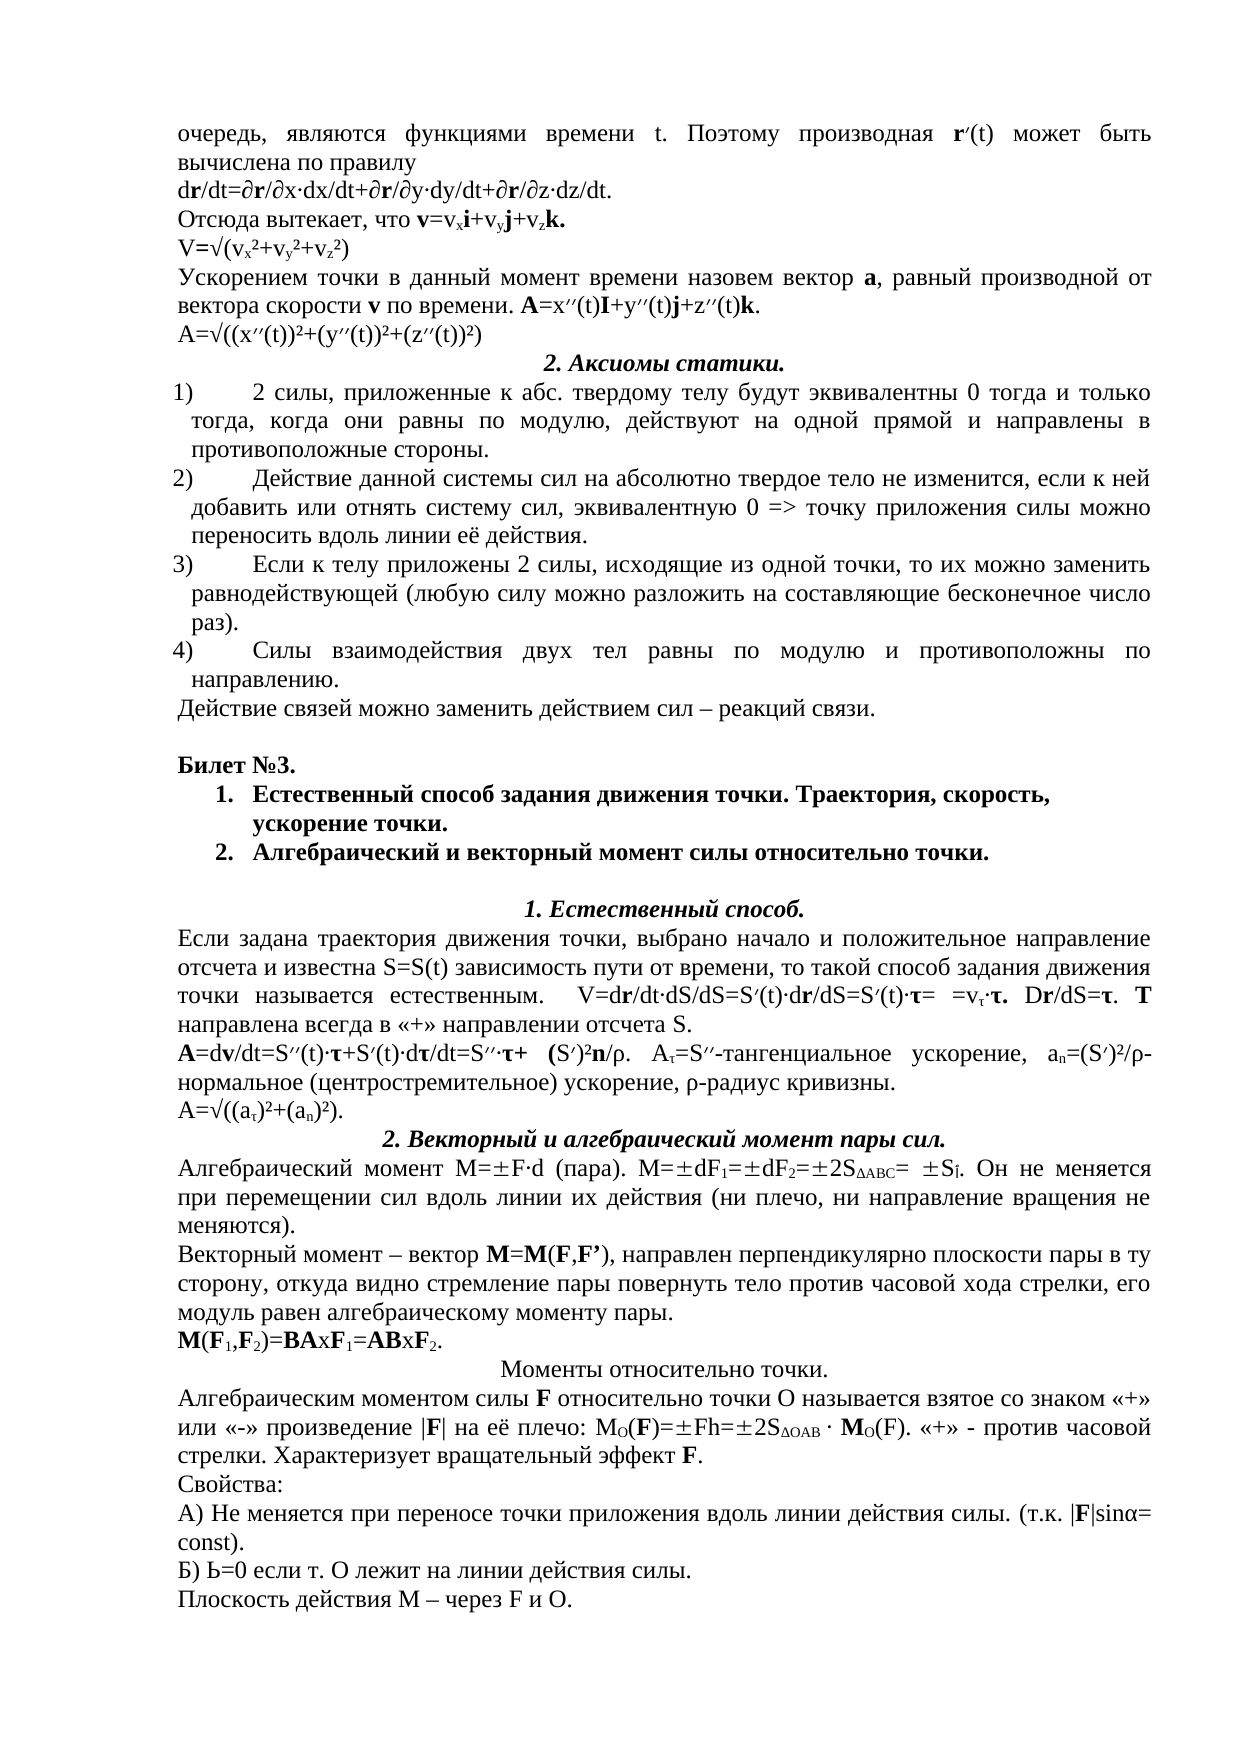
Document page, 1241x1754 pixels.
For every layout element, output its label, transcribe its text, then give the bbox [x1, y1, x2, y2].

text Отсюда вытекает, что v=vxi+vyj+vzk. [177, 204, 1152, 233]
text А=√((x׳׳(t))²+(y׳׳(t))²+(z׳׳(t))²) [177, 319, 1152, 348]
text 1. Естественный способ. [177, 894, 1152, 923]
list Если к телу приложены 2 силы, исходящие из одной точки, то их можно заменить равнодействующей (любую силу можно разложить на составляющие бесконечное число раз). [172, 549, 1152, 636]
text V=√(vx²+vy²+vz²) [177, 233, 1152, 262]
text Свойства: [177, 1469, 1152, 1498]
text 2. Векторный и алгебраический момент пары сил. [177, 1124, 1152, 1153]
text A=dv/dt=S׳׳(t)∙τ+S׳(t)∙dτ/dt=S׳׳∙τ+ (S׳)²n/ρ. Aτ=S׳׳-тангенциальное ускорение, an=(S׳)²/ρ-нормальное (центростремительное) ускорение, ρ-радиус кривизны. [177, 1038, 1152, 1096]
text Алгебраический момент M=F∙d (пара). M=dF1=dF2=2SΔABC= Sٱ. Он не меняется при перемещении сил вдоль линии их действия (ни плечо, ни направление вращения не меняются). [177, 1153, 1152, 1239]
list Действие данной системы сил на абсолютно твердое тело не изменится, если к ней добавить или отнять систему сил, эквивалентную 0 => точку приложения силы можно переносить вдоль линии её действия. [172, 463, 1152, 549]
text Билет №3. [177, 751, 1152, 779]
text Векторный момент – вектор M=M(F,F’), направлен перпендикулярно плоскости пары в ту сторону, откуда видно стремление пары повернуть тело против часовой хода стрелки, его модуль равен алгебраическому моменту пары. [177, 1239, 1152, 1326]
text Б) Ь=0 если т. О лежит на линии действия силы. [177, 1556, 1152, 1584]
list Алгебраический и векторный момент силы относительно точки. [215, 837, 1152, 866]
text Моменты относительно точки. [177, 1354, 1152, 1383]
text Алгебраическим моментом силы F относительно точки О называется взятое со знаком «+» или «-» произведение |F| на её плечо: MO(F)=Fh=2SΔOAB ∙ MO(F). «+» - против часовой стрелки. Характеризует вращательный эффект F. [177, 1383, 1152, 1469]
text Плоскость действия M – через F и O. [177, 1584, 1152, 1613]
text Если задана траектория движения точки, выбрано начало и положительное направление отсчета и известна S=S(t) зависимость пути от времени, то такой способ задания движения точки называется естественным. V=dr/dt∙dS/dS=S׳(t)∙dr/dS=S׳(t)∙τ= =vτ∙τ. Dr/dS=τ. Τ направлена всегда в «+» направлении отсчета S. [177, 923, 1152, 1038]
text А) Не меняется при переносе точки приложения вдоль линии действия силы. (т.к. |F|sinα= const). [177, 1498, 1152, 1556]
text Действие связей можно заменить действием сил – реакций связи. [177, 693, 1152, 722]
text очередь, являются функциями времени t. Поэтому производная r׳(t) может быть вычислена по правилу [177, 118, 1152, 176]
text dr/dt=∂r/∂x∙dx/dt+∂r/∂y∙dy/dt+∂r/∂z∙dz/dt. [177, 176, 1152, 204]
text 2. Аксиомы статики. [177, 348, 1152, 377]
list Естественный способ задания движения точки. Траектория, скорость, ускорение точки. [215, 779, 1152, 837]
text A=√((aτ)²+(an)²). [177, 1096, 1152, 1124]
text M(F1,F2)=BAxF1=ABxF2. [177, 1326, 1152, 1354]
list 2 силы, приложенные к абс. твердому телу будут эквивалентны 0 тогда и только тогда, когда они равны по модулю, действуют на одной прямой и направлены в противоположные стороны. [172, 377, 1152, 463]
text Ускорением точки в данный момент времени назовем вектор а, равный производной от вектора скорости v по времени. А=x׳׳(t)I+y׳׳(t)j+z׳׳(t)k. [177, 262, 1152, 319]
list Силы взаимодействия двух тел равны по модулю и противоположны по направлению. [172, 636, 1152, 693]
